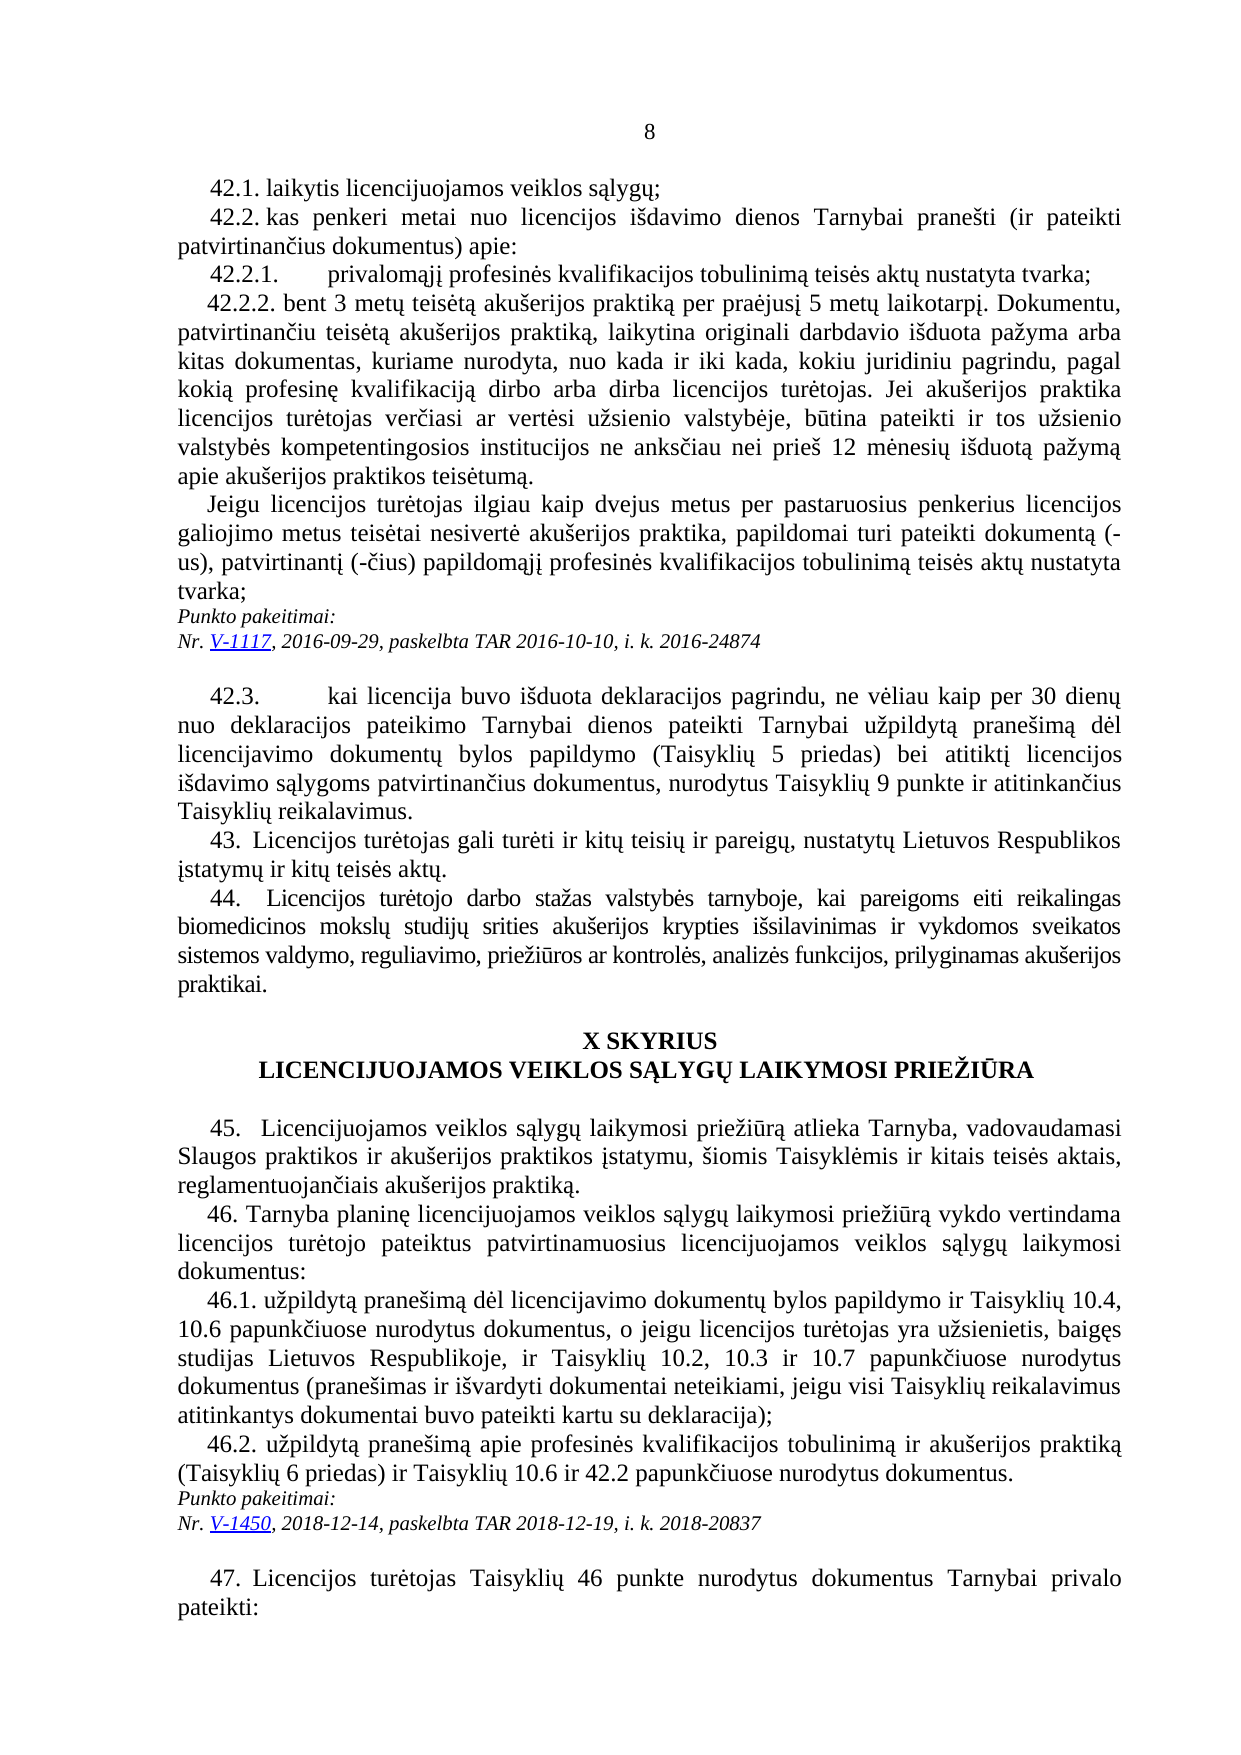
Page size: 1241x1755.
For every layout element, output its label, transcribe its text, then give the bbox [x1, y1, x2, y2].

text 42.2. kas penkeri metai nuo licencijos išdavimo dienos Tarnybai pranešti (ir pateikti patvirtinančius dokumentus) apie: [177, 202, 1122, 259]
text 42.1. laikytis licencijuojamos veiklos sąlygų; [177, 173, 1122, 202]
text 43. Licencijos turėtojas gali turėti ir kitų teisių ir pareigų, nustatytų Lietuvos Respublikos įstatymų ir kitų teisės aktų. [177, 825, 1122, 883]
text 45. Licencijuojamos veiklos sąlygų laikymosi priežiūrą atlieka Tarnyba, vadovaudamasi Slaugos praktikos ir akušerijos praktikos įstatymu, šiomis Taisyklėmis ir kitais teisės aktais, reglamentuojančiais akušerijos praktiką. [177, 1113, 1122, 1199]
text Punkto pakeitimai: [177, 604, 1122, 628]
text Punkto pakeitimai: [177, 1486, 1122, 1510]
text 46.1. užpildytą pranešimą dėl licencijavimo dokumentų bylos papildymo ir Taisyklių 10.4, 10.6 papunkčiuose nurodytus dokumentus, o jeigu licencijos turėtojas yra užsienietis, baigęs studijas Lietuvos Respublikoje, ir Taisyklių 10.2, 10.3 ir 10.7 papunkčiuose nurodytus dokumentus (pranešimas ir išvardyti dokumentai neteikiami, jeigu visi Taisyklių reikalavimus atitinkantys dokumentai buvo pateikti kartu su deklaracija); [177, 1285, 1122, 1429]
text 44. Licencijos turėtojo darbo stažas valstybės tarnyboje, kai pareigoms eiti reikalingas biomedicinos mokslų studijų srities akušerijos krypties išsilavinimas ir vykdomos sveikatos sistemos valdymo, reguliavimo, priežiūros ar kontrolės, analizės funkcijos, prilyginamas akušerijos praktikai. [177, 883, 1122, 998]
text 46.2. užpildytą pranešimą apie profesinės kvalifikacijos tobulinimą ir akušerijos praktiką (Taisyklių 6 priedas) ir Taisyklių 10.6 ir 42.2 papunkčiuose nurodytus dokumentus. [177, 1429, 1122, 1486]
text 42.2.1. privalomąjį profesinės kvalifikacijos tobulinimą teisės aktų nustatyta tvarka; [177, 259, 1122, 288]
text X skyrius [177, 1026, 1122, 1055]
text 42.2.2. bent 3 metų teisėtą akušerijos praktiką per praėjusį 5 metų laikotarpį. Dokumentu, patvirtinančiu teisėtą akušerijos praktiką, laikytina originali darbdavio išduota pažyma arba kitas dokumentas, kuriame nurodyta, nuo kada ir iki kada, kokiu juridiniu pagrindu, pagal kokią profesinę kvalifikaciją dirbo arba dirba licencijos turėtojas. Jei akušerijos praktika licencijos turėtojas verčiasi ar vertėsi užsienio valstybėje, būtina pateikti ir tos užsienio valstybės kompetentingosios institucijos ne anksčiau nei prieš 12 mėnesių išduotą pažymą apie akušerijos praktikos teisėtumą. [177, 288, 1122, 489]
text Nr. V-1117, 2016-09-29, paskelbta TAR 2016-10-10, i. k. 2016-24874 [177, 628, 1122, 653]
text LICENCIJUOJAMOS VEIKLOS SĄLYGŲ LAIKYMOSI PRIEŽIŪRA [177, 1055, 1122, 1084]
text 46. Tarnyba planinę licencijuojamos veiklos sąlygų laikymosi priežiūrą vykdo vertindama licencijos turėtojo pateiktus patvirtinamuosius licencijuojamos veiklos sąlygų laikymosi dokumentus: [177, 1199, 1122, 1285]
text Jeigu licencijos turėtojas ilgiau kaip dvejus metus per pastaruosius penkerius licencijos galiojimo metus teisėtai nesivertė akušerijos praktika, papildomai turi pateikti dokumentą (-us), patvirtinantį (-čius) papildomąjį profesinės kvalifikacijos tobulinimą teisės aktų nustatyta tvarka; [177, 489, 1122, 604]
text 42.3. kai licencija buvo išduota deklaracijos pagrindu, ne vėliau kaip per 30 dienų nuo deklaracijos pateikimo Tarnybai dienos pateikti Tarnybai užpildytą pranešimą dėl licencijavimo dokumentų bylos papildymo (Taisyklių 5 priedas) bei atitiktį licencijos išdavimo sąlygoms patvirtinančius dokumentus, nurodytus Taisyklių 9 punkte ir atitinkančius Taisyklių reikalavimus. [177, 681, 1122, 825]
text Nr. V-1450, 2018-12-14, paskelbta TAR 2018-12-19, i. k. 2018-20837 [177, 1510, 1122, 1534]
text 47. Licencijos turėtojas Taisyklių 46 punkte nurodytus dokumentus Tarnybai privalo pateikti: [177, 1563, 1122, 1621]
